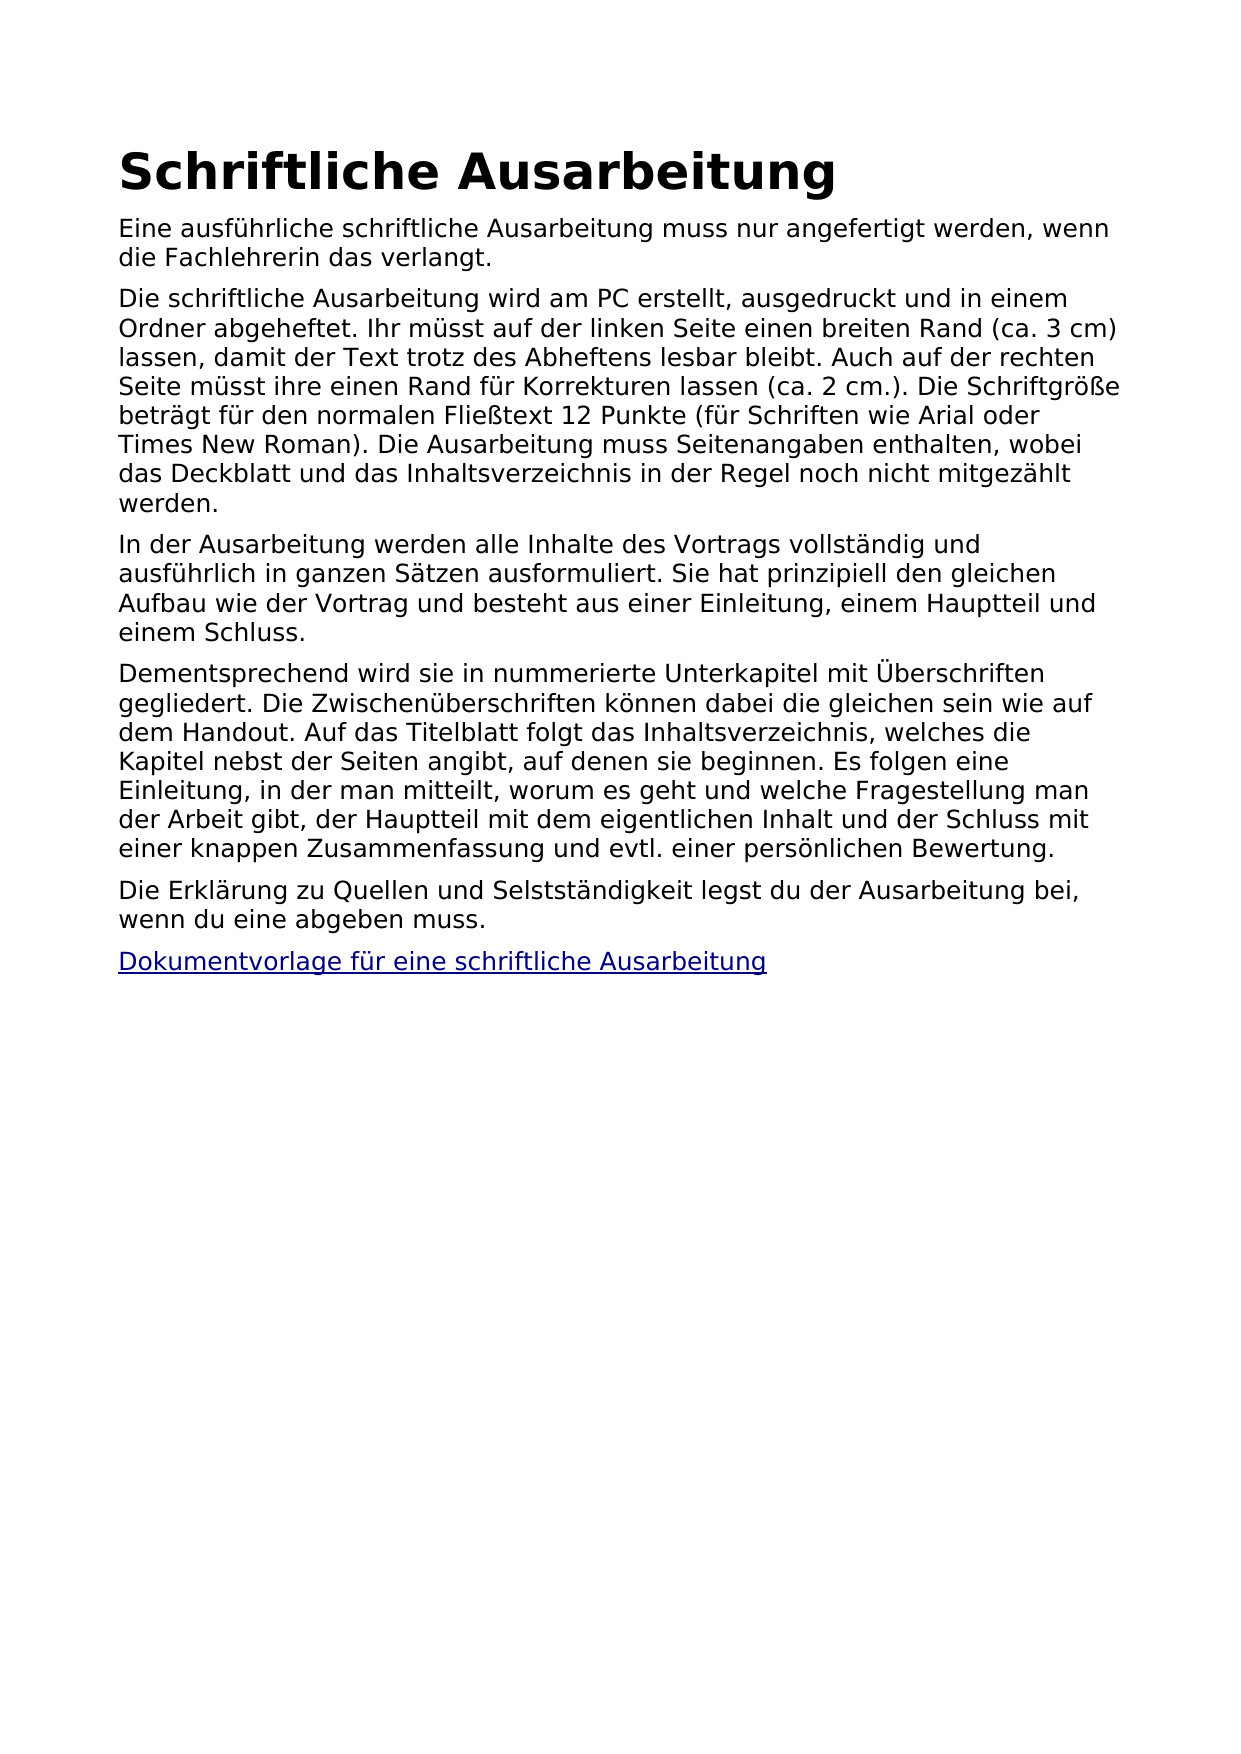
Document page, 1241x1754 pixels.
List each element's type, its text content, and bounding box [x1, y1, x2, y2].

text In der Ausarbeitung werden alle Inhalte des Vortrags vollständig und ausführlich in ganzen Sätzen ausformuliert. Sie hat prinzipiell den gleichen Aufbau wie der Vortrag und besteht aus einer Einleitung, einem Hauptteil und einem Schluss. [118, 531, 1122, 647]
text Die Erklärung zu Quellen und Selstständigkeit legst du der Ausarbeitung bei, wenn du eine abgeben muss. [118, 876, 1122, 935]
subtitle Schriftliche Ausarbeitung [118, 143, 1122, 201]
text Eine ausführliche schriftliche Ausarbeitung muss nur angefertigt werden, wenn die Fachlehrerin das verlangt. [118, 214, 1122, 272]
text Die schriftliche Ausarbeitung wird am PC erstellt, ausgedruckt und in einem Ordner abgeheftet. Ihr müsst auf der linken Seite einen breiten Rand (ca. 3 cm) lassen, damit der Text trotz des Abheftens lesbar bleibt. Auch auf der rechten Seite müsst ihre einen Rand für Korrekturen lassen (ca. 2 cm.). Die Schriftgröße beträgt für den normalen Fließtext 12 Punkte (für Schriften wie Arial oder Times New Roman). Die Ausarbeitung muss Seitenangaben enthalten, wobei das Deckblatt und das Inhaltsverzeichnis in der Regel noch nicht mitgezählt werden. [118, 285, 1122, 518]
text Dementsprechend wird sie in nummerierte Unterkapitel mit Überschriften gegliedert. Die Zwischenüberschriften können dabei die gleichen sein wie auf dem Handout. Auf das Titelblatt folgt das Inhaltsverzeichnis, welches die Kapitel nebst der Seiten angibt, auf denen sie beginnen. Es folgen eine Einleitung, in der man mitteilt, worum es geht und welche Fragestellung man der Arbeit gibt, der Hauptteil mit dem eigentlichen Inhalt und der Schluss mit einer knappen Zusammenfassung und evtl. einer persönlichen Bewertung. [118, 660, 1122, 864]
text Dokumentvorlage für eine schriftliche Ausarbeitung [118, 947, 1122, 976]
